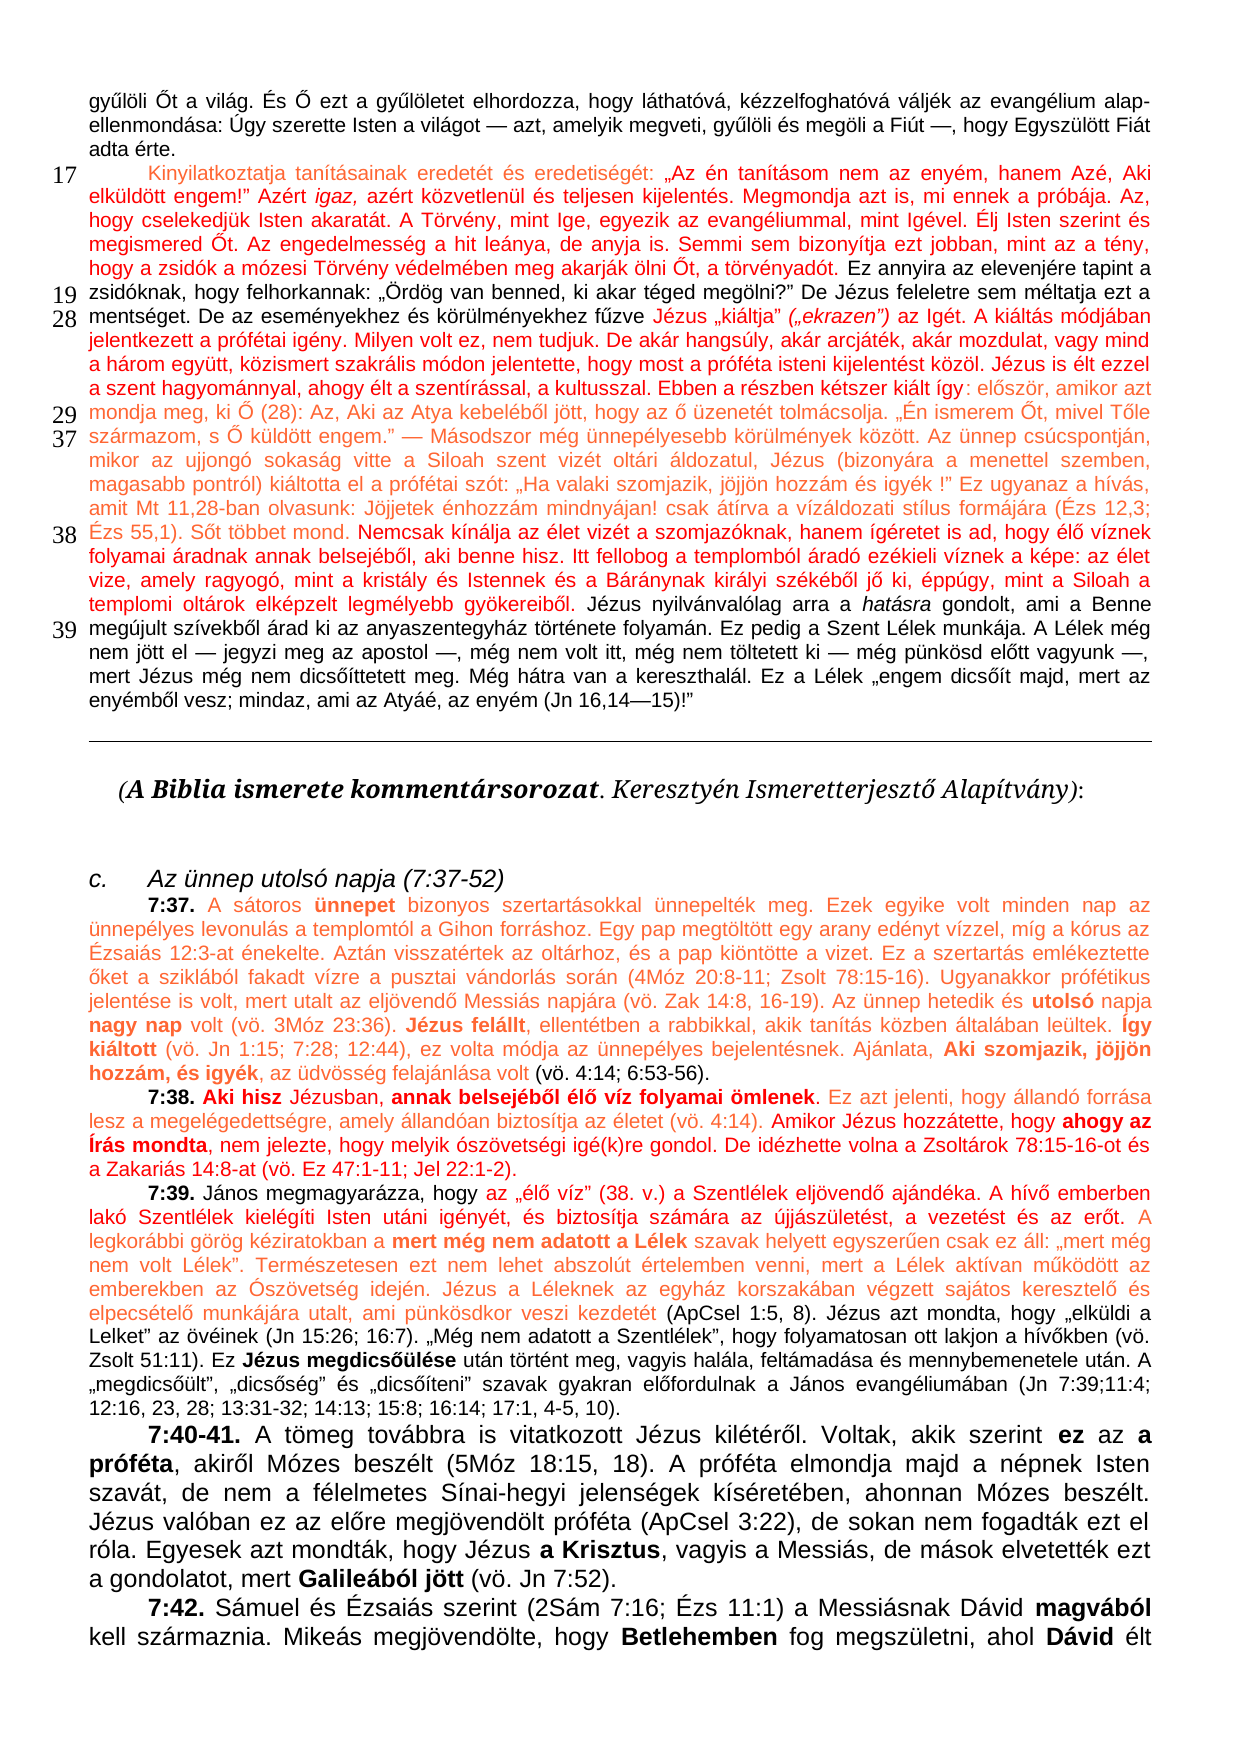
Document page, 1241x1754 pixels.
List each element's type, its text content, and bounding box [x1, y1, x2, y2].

text 38 [32, 520, 77, 548]
text 7:40-41. A tömeg továbbra is vitatkozott Jézus kilétéről. Voltak, akik szerint ez az a próféta, akiről Mózes beszélt (5Móz 18:15, 18). A próféta elmondja majd a népnek Isten szavát, de nem a félelmetes Sínai-hegyi jelenségek kíséretében, ahonnan Mózes beszélt. Jézus valóban ez az előre megjövendölt próféta (ApCsel 3:22), de sokan nem fogadták ezt el róla. Egyesek azt mondták, hogy Jézus a Krisztus, vagyis a Messiás, de mások elvetették ezt a gondolatot, mert Galileából jött (vö. Jn 7:52). [88, 1420, 1152, 1593]
text 37 [32, 424, 77, 453]
text (A Biblia ismerete kommentársorozat. Keresztyén Ismeretterjesztő Alapítvány): [88, 742, 1152, 835]
text c. Az ünnep utolsó napja (7:37-52) [88, 864, 1152, 893]
text 7:37. A sátoros ünnepet bizonyos szertartásokkal ünnepelték meg. Ezek egyike volt minden nap az ünnepélyes levonulás a templomtól a Gihon forráshoz. Egy pap megtöltött egy arany edényt vízzel, míg a kórus az Ézsaiás 12:3-at énekelte. Aztán visszatértek az oltárhoz, és a pap kiöntötte a vizet. Ez a szertartás emlékeztette őket a sziklából fakadt vízre a pusztai vándorlás során (4Móz 20:8-11; Zsolt 78:15-16). Ugyanakkor prófétikus jelentése is volt, mert utalt az eljövendő Messiás napjára (vö. Zak 14:8, 16-19). Az ünnep hetedik és utolsó napja nagy nap volt (vö. 3Móz 23:36). Jézus felállt, ellentétben a rabbikkal, akik tanítás közben általában leültek. Így kiáltott (vö. Jn 1:15; 7:28; 12:44), ez volta módja az ünnepélyes bejelentésnek. Ajánlata, Aki szomjazik, jöjjön hozzám, és igyék, az üdvösség felajánlása volt (vö. 4:14; 6:53-56). [88, 893, 1152, 1085]
text 28 [32, 304, 77, 333]
text 7:39. János megmagyarázza, hogy az „élő víz” (38. v.) a Szentlélek eljövendő ajándéka. A hívő emberben lakó Szentlélek kielégíti Isten utáni igényét, és biztosítja számára az újjászületést, a vezetést és az erőt. A legkorábbi görög kéziratokban a mert még nem adatott a Lélek szavak helyett egyszerűen csak ez áll: „mert még nem volt Lélek”. Természetesen ezt nem lehet abszolút értelemben venni, mert a Lélek aktívan működött az emberekben az Ószövetség idején. Jézus a Léleknek az egyház korszakában végzett sajátos keresztelő és elpecsételő munkájára utalt, ami pünkösdkor veszi kezdetét (ApCsel 1:5, 8). Jézus azt mondta, hogy „elküldi a Lelket” az övéinek (Jn 15:26; 16:7). „Még nem adatott a Szentlélek”, hogy folyamatosan ott lakjon a hívőkben (vö. Zsolt 51:11). Ez Jézus megdicsőülése után történt meg, vagyis halála, feltámadása és mennybemenetele után. A „megdicsőült”, „dicsőség” és „dicsőíteni” szavak gyakran előfordulnak a János evangéliumában (Jn 7:39;11:4; 12:16, 23, 28; 13:31-32; 14:13; 15:8; 16:14; 17:1, 4-5, 10). [88, 1181, 1152, 1420]
text 29 [32, 400, 77, 424]
text 39 [32, 616, 77, 644]
text 19 [32, 280, 77, 304]
text gyűlöli Őt a világ. És Ő ezt a gyűlöletet elhordozza, hogy láthatóvá, kézzelfoghatóvá váljék az evangélium alap-ellenmondása: Úgy szerette Isten a világot — azt, amelyik megveti, gyűlöli és megöli a Fiút —, hogy Egyszülött Fiát adta érte. [88, 88, 1152, 160]
text 7:38. Aki hisz Jézusban, annak belsejéből élő víz folyamai ömlenek. Ez azt jelenti, hogy állandó forrása lesz a megelégedettségre, amely állandóan biztosítja az életet (vö. 4:14). Amikor Jézus hozzátette, hogy ahogy az Írás mondta, nem jelezte, hogy melyik ószövetségi igé(k)re gondol. De idézhette volna a Zsoltárok 78:15-16-ot és a Zakariás 14:8-at (vö. Ez 47:1-11; Jel 22:1-2). [88, 1085, 1152, 1181]
text 7:42. Sámuel és Ézsaiás szerint (2Sám 7:16; Ézs 11:1) a Messiásnak Dávid magvából kell származnia. Mikeás megjövendölte, hogy Betlehemben fog megszületni, ahol Dávid élt [88, 1593, 1152, 1650]
text 17 [32, 160, 77, 189]
text Kinyilatkoztatja tanításainak eredetét és eredetiségét: „Az én tanításom nem az enyém, hanem Azé, Aki elküldött engem!” Azért igaz, azért közvetlenül és teljesen kijelentés. Megmondja azt is, mi ennek a próbája. Az, hogy cselekedjük Isten akaratát. A Törvény, mint Ige, egyezik az evangéliummal, mint Igével. Élj Isten szerint és megismered Őt. Az engedelmesség a hit leánya, de anyja is. Semmi sem bizonyítja ezt jobban, mint az a tény, hogy a zsidók a mózesi Törvény védelmében meg akarják ölni Őt, a törvényadót. Ez annyira az elevenjére tapint a zsidóknak, hogy felhorkannak: „Ördög van benned, ki akar téged megölni?” De Jézus feleletre sem méltatja ezt a mentséget. De az eseményekhez és körülményekhez fűzve Jézus „kiáltja” („ekrazen”) az Igét. A kiáltás módjában jelentkezett a prófétai igény. Milyen volt ez, nem tudjuk. De akár hangsúly, akár arcjáték, akár mozdulat, vagy mind a három együtt, közismert szakrális módon jelentette, hogy most a próféta isteni kijelentést közöl. Jézus is élt ezzel a szent hagyománnyal, ahogy élt a szentírással, a kultusszal. Ebben a részben kétszer kiált így: először, amikor azt mondja meg, ki Ő (28): Az, Aki az Atya kebeléből jött, hogy az ő üzenetét tolmácsolja. „Én ismerem Őt, mivel Tőle származom, s Ő küldött engem.” — Másodszor még ünnepélyesebb körülmények között. Az ünnep csúcspontján, mikor az ujjongó sokaság vitte a Siloah szent vizét oltári áldozatul, Jézus (bizonyára a menettel szemben, magasabb pontról) kiáltotta el a prófétai szót: „Ha valaki szomjazik, jöjjön hozzám és igyék !” Ez ugyanaz a hívás, amit Mt 11,28-ban olvasunk: Jöjjetek énhozzám mindnyájan! csak átírva a vízáldozati stílus formájára (Ézs 12,3; Ézs 55,1). Sőt többet mond. Nemcsak kínálja az élet vizét a szomjazóknak, hanem ígéretet is ad, hogy élő víznek folyamai áradnak annak belsejéből, aki benne hisz. Itt fellobog a templomból áradó ezékieli víznek a képe: az élet vize, amely ragyogó, mint a kristály és Istennek és a Báránynak királyi székéből jő ki, éppúgy, mint a Siloah a templomi oltárok elképzelt legmélyebb gyökereiből. Jézus nyilvánvalólag arra a hatásra gondolt, ami a Benne megújult szívekből árad ki az anyaszentegyház története folyamán. Ez pedig a Szent Lélek munkája. A Lélek még nem jött el ― jegyzi meg az apostol ―, még nem volt itt, még nem töltetett ki ― még pünkösd előtt vagyunk ―, mert Jézus még nem dicsőíttetett meg. Még hátra van a kereszthalál. Ez a Lélek „engem dicsőít majd, mert az enyémből vesz; mindaz, ami az Atyáé, az enyém (Jn 16,14―15)!” [88, 160, 1152, 711]
